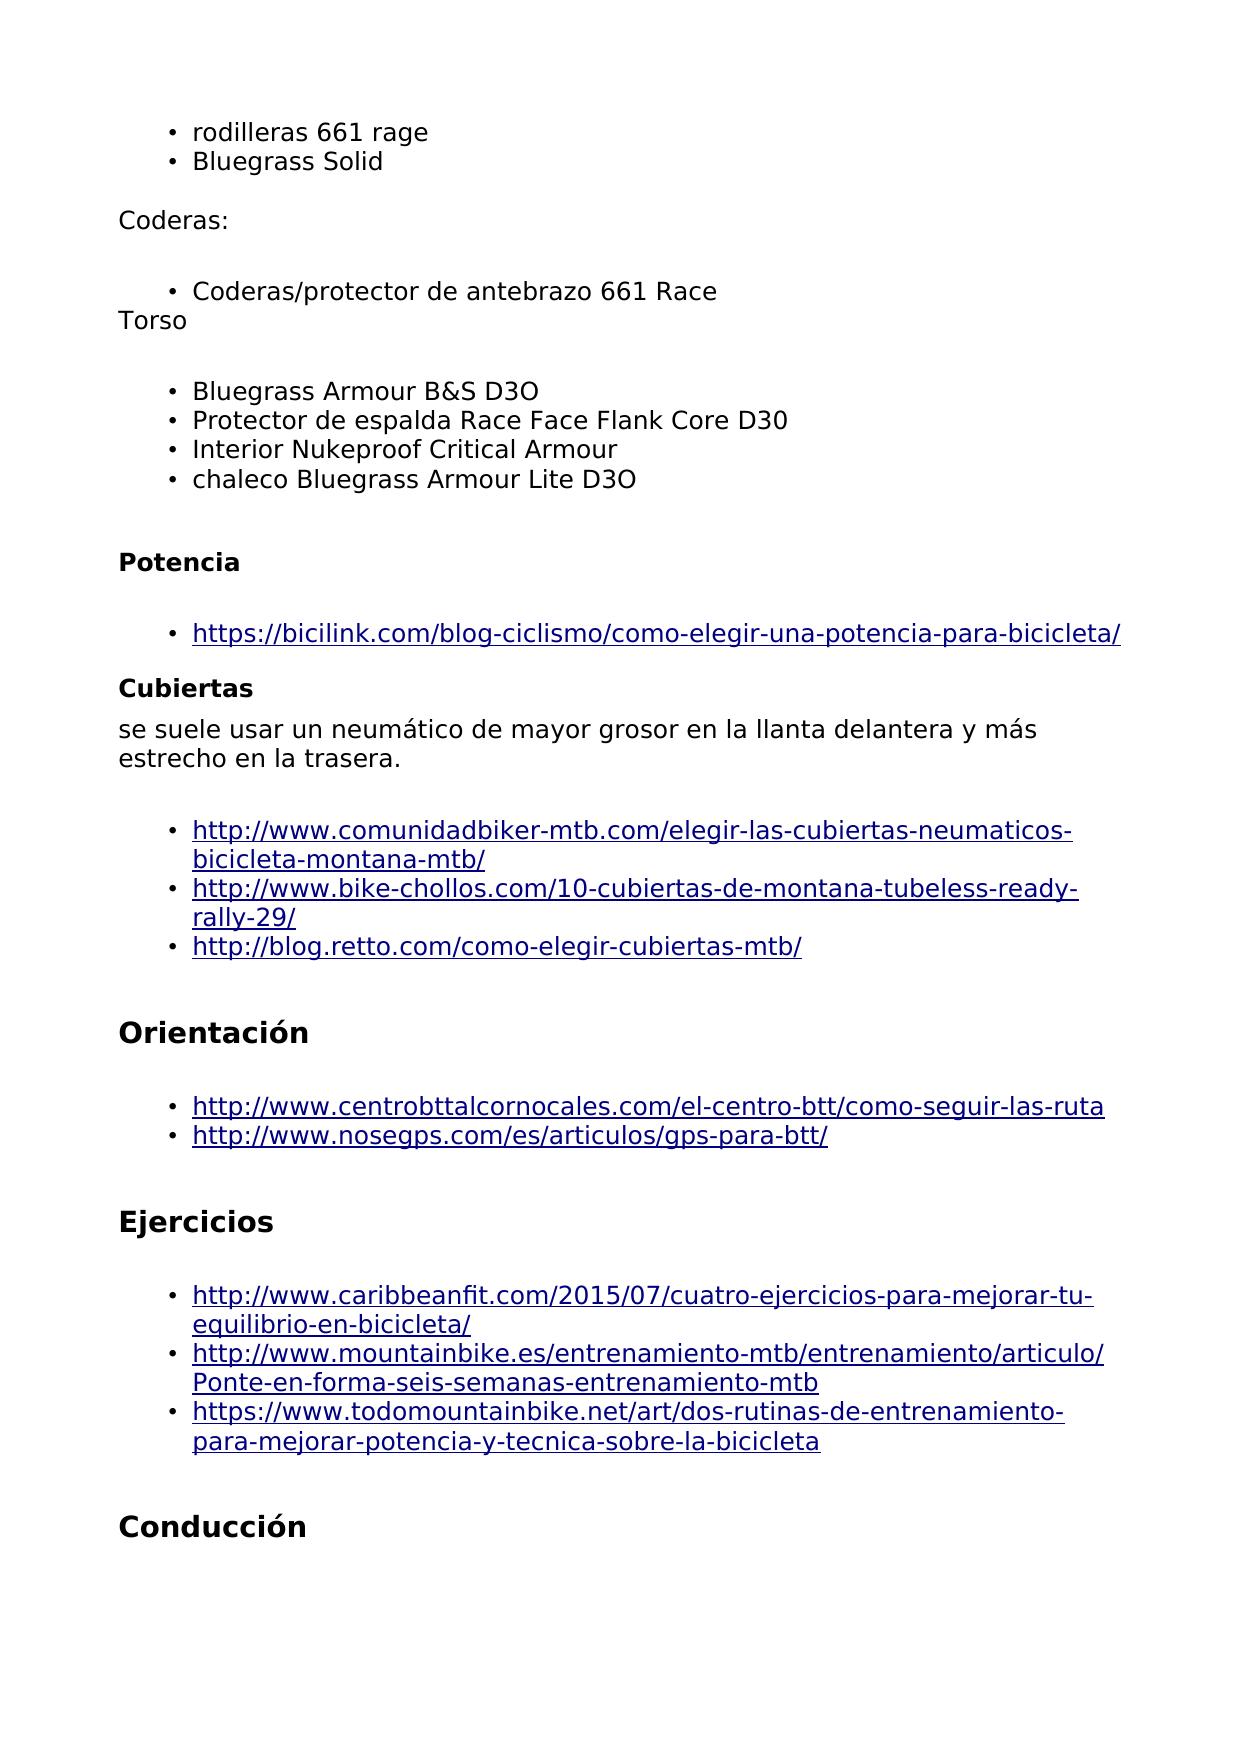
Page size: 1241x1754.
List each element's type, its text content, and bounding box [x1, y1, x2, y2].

list http://www.nosegps.com/es/articulos/gps-para-btt/ [177, 1121, 1122, 1150]
list http://www.comunidadbiker-mtb.com/elegir-las-cubiertas-neumaticos-bicicleta-montana-mtb/ [177, 816, 1122, 874]
subtitle Cubiertas [118, 674, 1122, 703]
list Interior Nukeproof Critical Armour [177, 436, 1122, 465]
subtitle Orientación [118, 1016, 1122, 1050]
subtitle Potencia [118, 548, 1122, 578]
list http://www.bike-chollos.com/10-cubiertas-de-montana-tubeless-ready-rally-29/ [177, 874, 1122, 932]
list https://www.todomountainbike.net/art/dos-rutinas-de-entrenamiento-para-mejorar-potencia-y-tecnica-sobre-la-bicicleta [177, 1397, 1122, 1456]
list rodilleras 661 rage [177, 118, 1122, 147]
list Bluegrass Armour B&S D3O [177, 377, 1122, 407]
list Protector de espalda Race Face Flank Core D30 [177, 407, 1122, 436]
list https://bicilink.com/blog-ciclismo/como-elegir-una-potencia-para-bicicleta/ [177, 620, 1122, 649]
list Coderas/protector de antebrazo 661 Race [177, 277, 1122, 306]
text Torso [118, 306, 1122, 335]
text Coderas: [118, 206, 1122, 235]
subtitle Conducción [118, 1510, 1122, 1544]
list Bluegrass Solid [177, 147, 1122, 176]
list http://www.centrobttalcornocales.com/el-centro-btt/como-seguir-las-ruta [177, 1092, 1122, 1121]
text se suele usar un neumático de mayor grosor en la llanta delantera y más estrecho en la trasera. [118, 716, 1122, 774]
list http://blog.retto.com/como-elegir-cubiertas-mtb/ [177, 932, 1122, 962]
list chaleco Bluegrass Armour Lite D3O [177, 465, 1122, 494]
list http://www.mountainbike.es/entrenamiento-mtb/entrenamiento/articulo/Ponte-en-forma-seis-semanas-entrenamiento-mtb [177, 1339, 1122, 1397]
list http://www.caribbeanfit.com/2015/07/cuatro-ejercicios-para-mejorar-tu-equilibrio-en-bicicleta/ [177, 1281, 1122, 1339]
subtitle Ejercicios [118, 1205, 1122, 1239]
